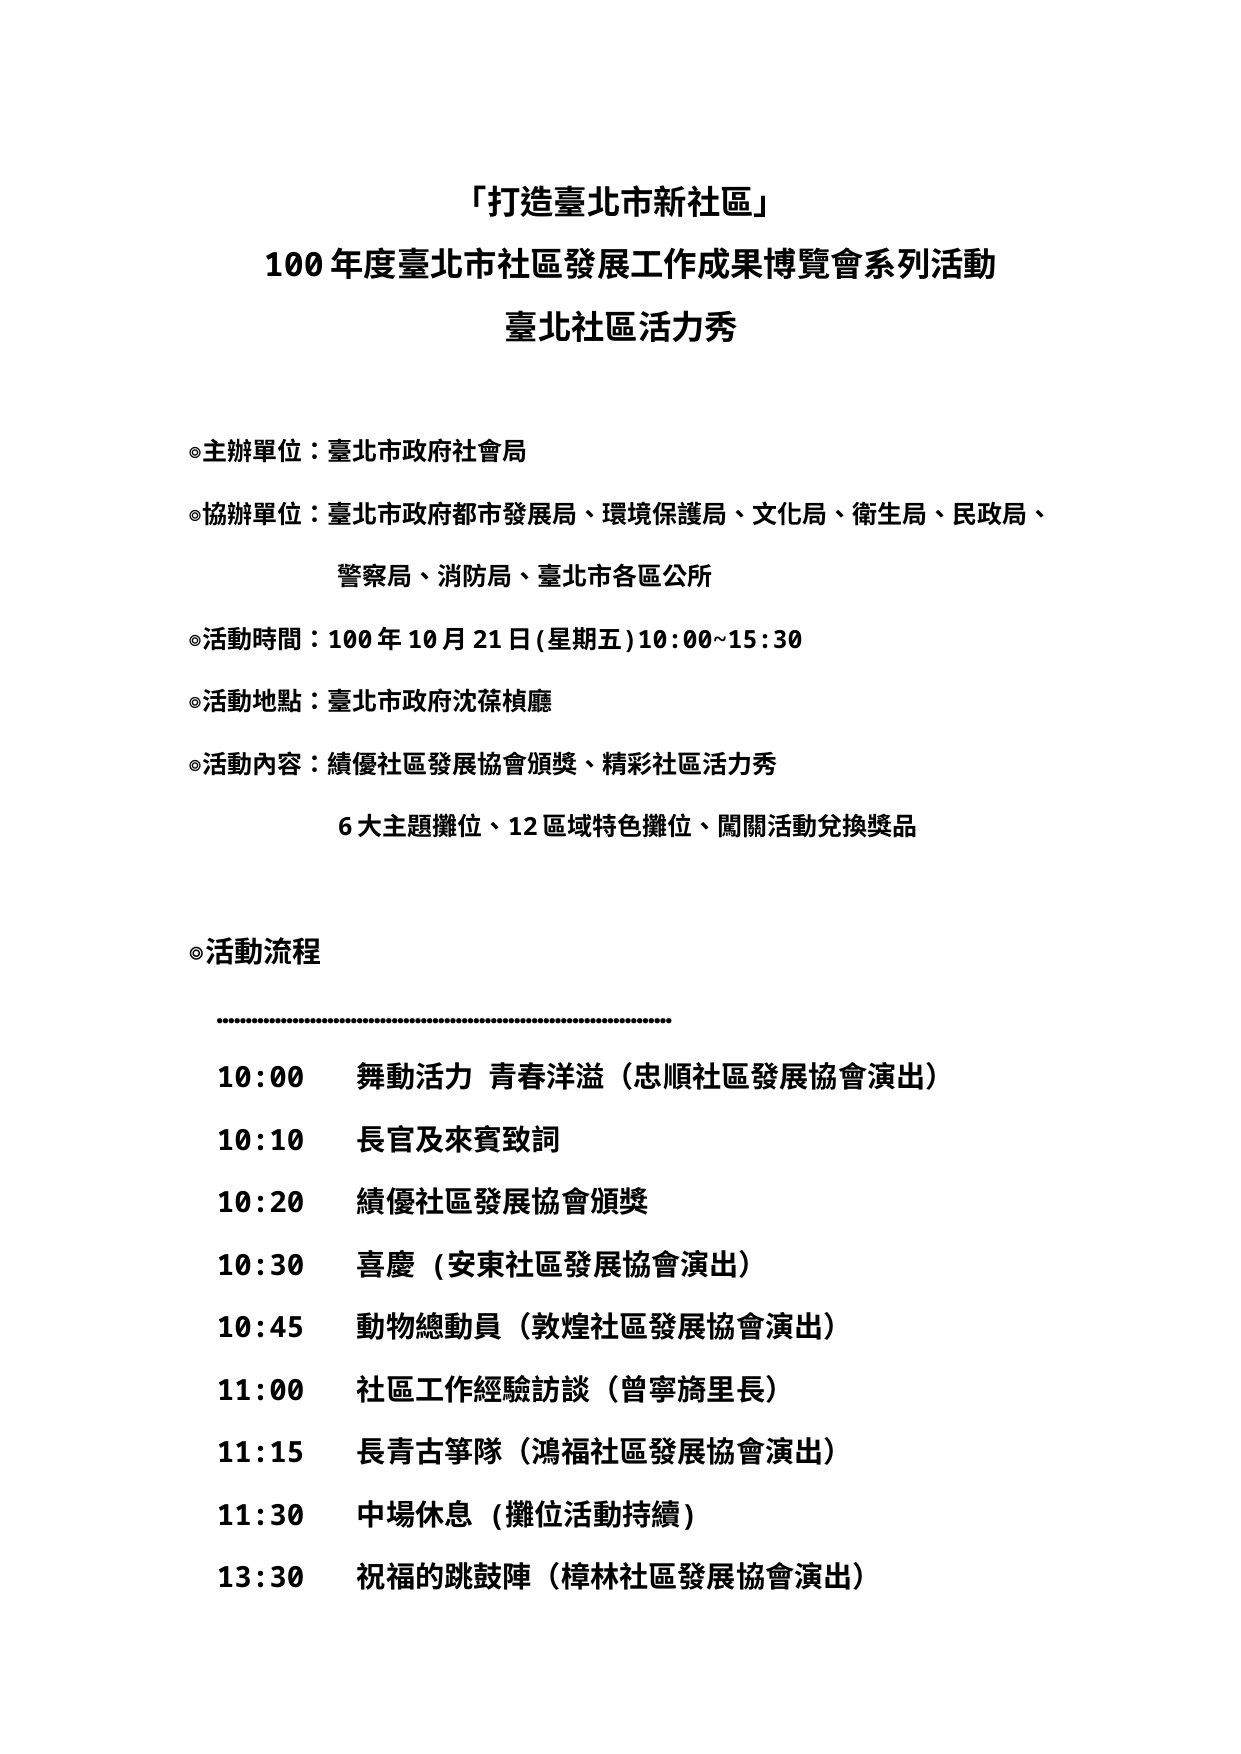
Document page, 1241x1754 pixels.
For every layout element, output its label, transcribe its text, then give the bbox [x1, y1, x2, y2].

text ◎活動時間：100年10月21日(星期五)10:00~15:30 [187, 596, 1053, 658]
text ◎活動流程 [187, 908, 1053, 971]
text 10:30 喜慶 (安東社區發展協會演出） [187, 1221, 1053, 1283]
text …………………………………………………………………… [187, 971, 1053, 1033]
text ◎活動內容：績優社區發展協會頒獎、精彩社區活力秀 [187, 721, 1053, 783]
text ◎協辦單位：臺北市政府都市發展局、環境保護局、文化局、衛生局、民政局、警察局、消防局、臺北市各區公所 [187, 471, 1053, 596]
text ◎主辦單位：臺北市政府社會局 [187, 408, 1053, 471]
text 10:45 動物總動員（敦煌社區發展協會演出） [187, 1283, 1053, 1346]
text 11:15 長青古箏隊（鴻福社區發展協會演出） [187, 1408, 1053, 1471]
text ◎活動地點：臺北市政府沈葆楨廳 [187, 658, 1053, 721]
text 13:30 祝福的跳鼓陣（樟林社區發展協會演出） [187, 1533, 1053, 1596]
text 11:00 社區工作經驗訪談（曾寧旖里長） [187, 1346, 1053, 1408]
text 11:30 中場休息 (攤位活動持續) [187, 1471, 1053, 1533]
text 臺北社區活力秀 [187, 283, 1053, 346]
text 6大主題攤位、12區域特色攤位、闖關活動兌換獎品 [187, 783, 1053, 846]
text 100年度臺北市社區發展工作成果博覽會系列活動 [187, 221, 1053, 283]
text 10:00 舞動活力 青春洋溢（忠順社區發展協會演出） [187, 1033, 1053, 1096]
text 10:20 績優社區發展協會頒獎 [187, 1158, 1053, 1221]
text 「打造臺北市新社區」 [187, 158, 1053, 221]
text 10:10 長官及來賓致詞 [187, 1096, 1053, 1158]
